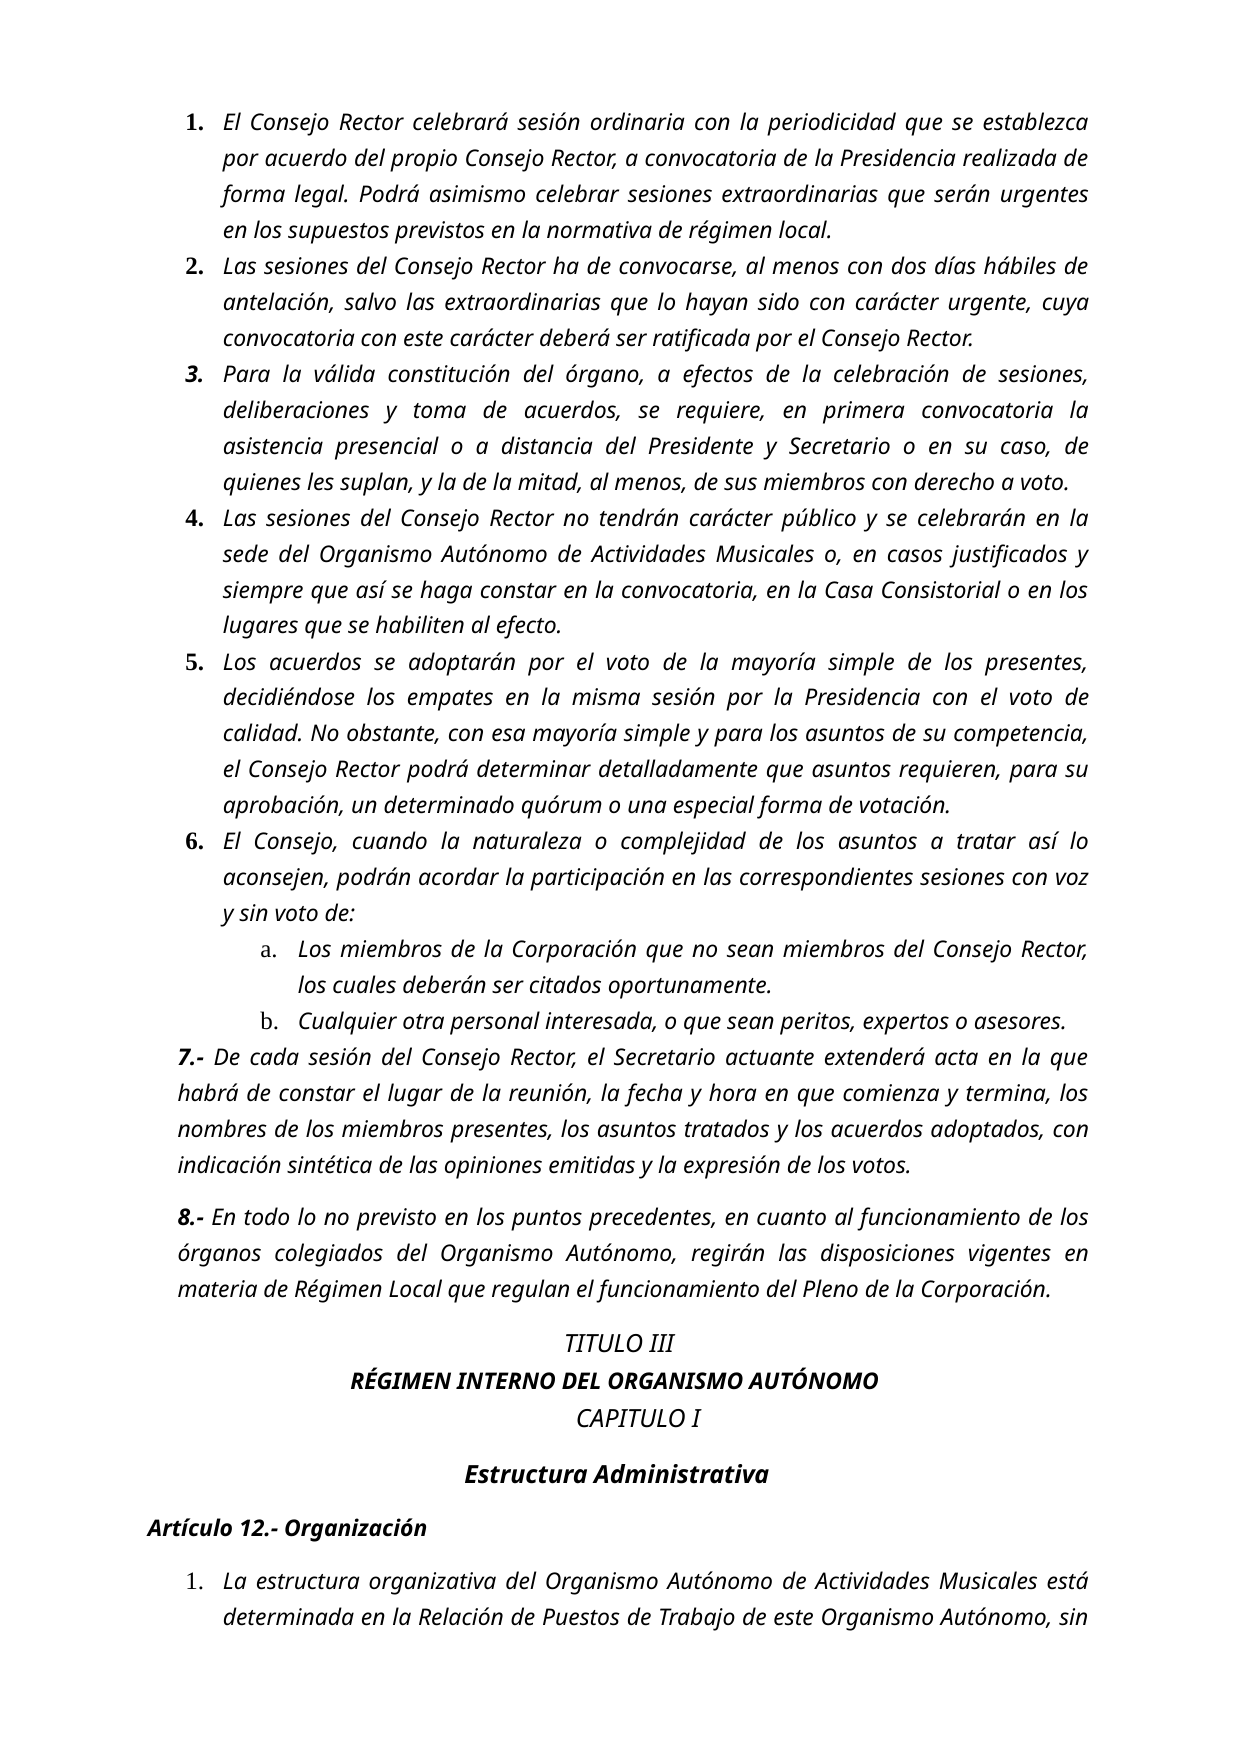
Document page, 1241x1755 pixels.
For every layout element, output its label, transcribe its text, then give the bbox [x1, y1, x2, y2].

text Estructura Administrativa [223, 1457, 1093, 1491]
text TITULO III [148, 1326, 1093, 1360]
text CAPITULO I [148, 1401, 1093, 1435]
text RÉGIMEN INTERNO DEL ORGANISMO AUTÓNOMO [148, 1365, 1093, 1396]
list Las sesiones del Consejo Rector ha de convocarse, al menos con dos días hábiles de antelación, salvo las extraordinarias que lo hayan sido con carácter urgente, cuya convocatoria con este carácter deberá ser ratificada por el Consejo Rector. [185, 250, 1093, 353]
list Las sesiones del Consejo Rector no tendrán carácter público y se celebrarán en la sede del Organismo Autónomo de Actividades Musicales o, en casos justificados y siempre que así se haga constar en la convocatoria, en la Casa Consistorial o en los lugares que se habiliten al efecto. [185, 502, 1093, 641]
text 8.- En todo lo no previsto en los puntos precedentes, en cuanto al funcionamiento de los órganos colegiados del Organismo Autónomo, regirán las disposiciones vigentes en materia de Régimen Local que regulan el funcionamiento del Pleno de la Corporación. [177, 1201, 1093, 1304]
list Los acuerdos se adoptarán por el voto de la mayoría simple de los presentes, decidiéndose los empates en la misma sesión por la Presidencia con el voto de calidad. No obstante, con esa mayoría simple y para los asuntos de su competencia, el Consejo Rector podrá determinar detalladamente que asuntos requieren, para su aprobación, un determinado quórum o una especial forma de votación. [185, 645, 1093, 820]
list Para la válida constitución del órgano, a efectos de la celebración de sesiones, deliberaciones y toma de acuerdos, se requiere, en primera convocatoria la asistencia presencial o a distancia del Presidente y Secretario o en su caso, de quienes les suplan, y la de la mitad, al menos, de sus miembros con derecho a voto. [185, 358, 1093, 497]
list El Consejo, cuando la naturaleza o complejidad de los asuntos a tratar así lo aconsejen, podrán acordar la participación en las correspondientes sesiones con voz y sin voto de: [185, 825, 1093, 928]
list Cualquier otra personal interesada, o que sean peritos, expertos o asesores. [260, 1005, 1093, 1036]
text Artículo 12.- Organización [148, 1512, 1093, 1544]
text 7.- De cada sesión del Consejo Rector, el Secretario actuante extenderá acta en la que habrá de constar el lugar de la reunión, la fecha y hora en que comienza y termina, los nombres de los miembros presentes, los asuntos tratados y los acuerdos adoptados, con indicación sintética de las opiniones emitidas y la expresión de los votos. [177, 1041, 1093, 1180]
list El Consejo Rector celebrará sesión ordinaria con la periodicidad que se establezca por acuerdo del propio Consejo Rector, a convocatoria de la Presidencia realizada de forma legal. Podrá asimismo celebrar sesiones extraordinarias que serán urgentes en los supuestos previstos en la normativa de régimen local. [185, 106, 1093, 245]
list La estructura organizativa del Organismo Autónomo de Actividades Musicales está determinada en la Relación de Puestos de Trabajo de este Organismo Autónomo, sin [185, 1565, 1093, 1632]
list Los miembros de la Corporación que no sean miembros del Consejo Rector, los cuales deberán ser citados oportunamente. [260, 933, 1093, 1000]
